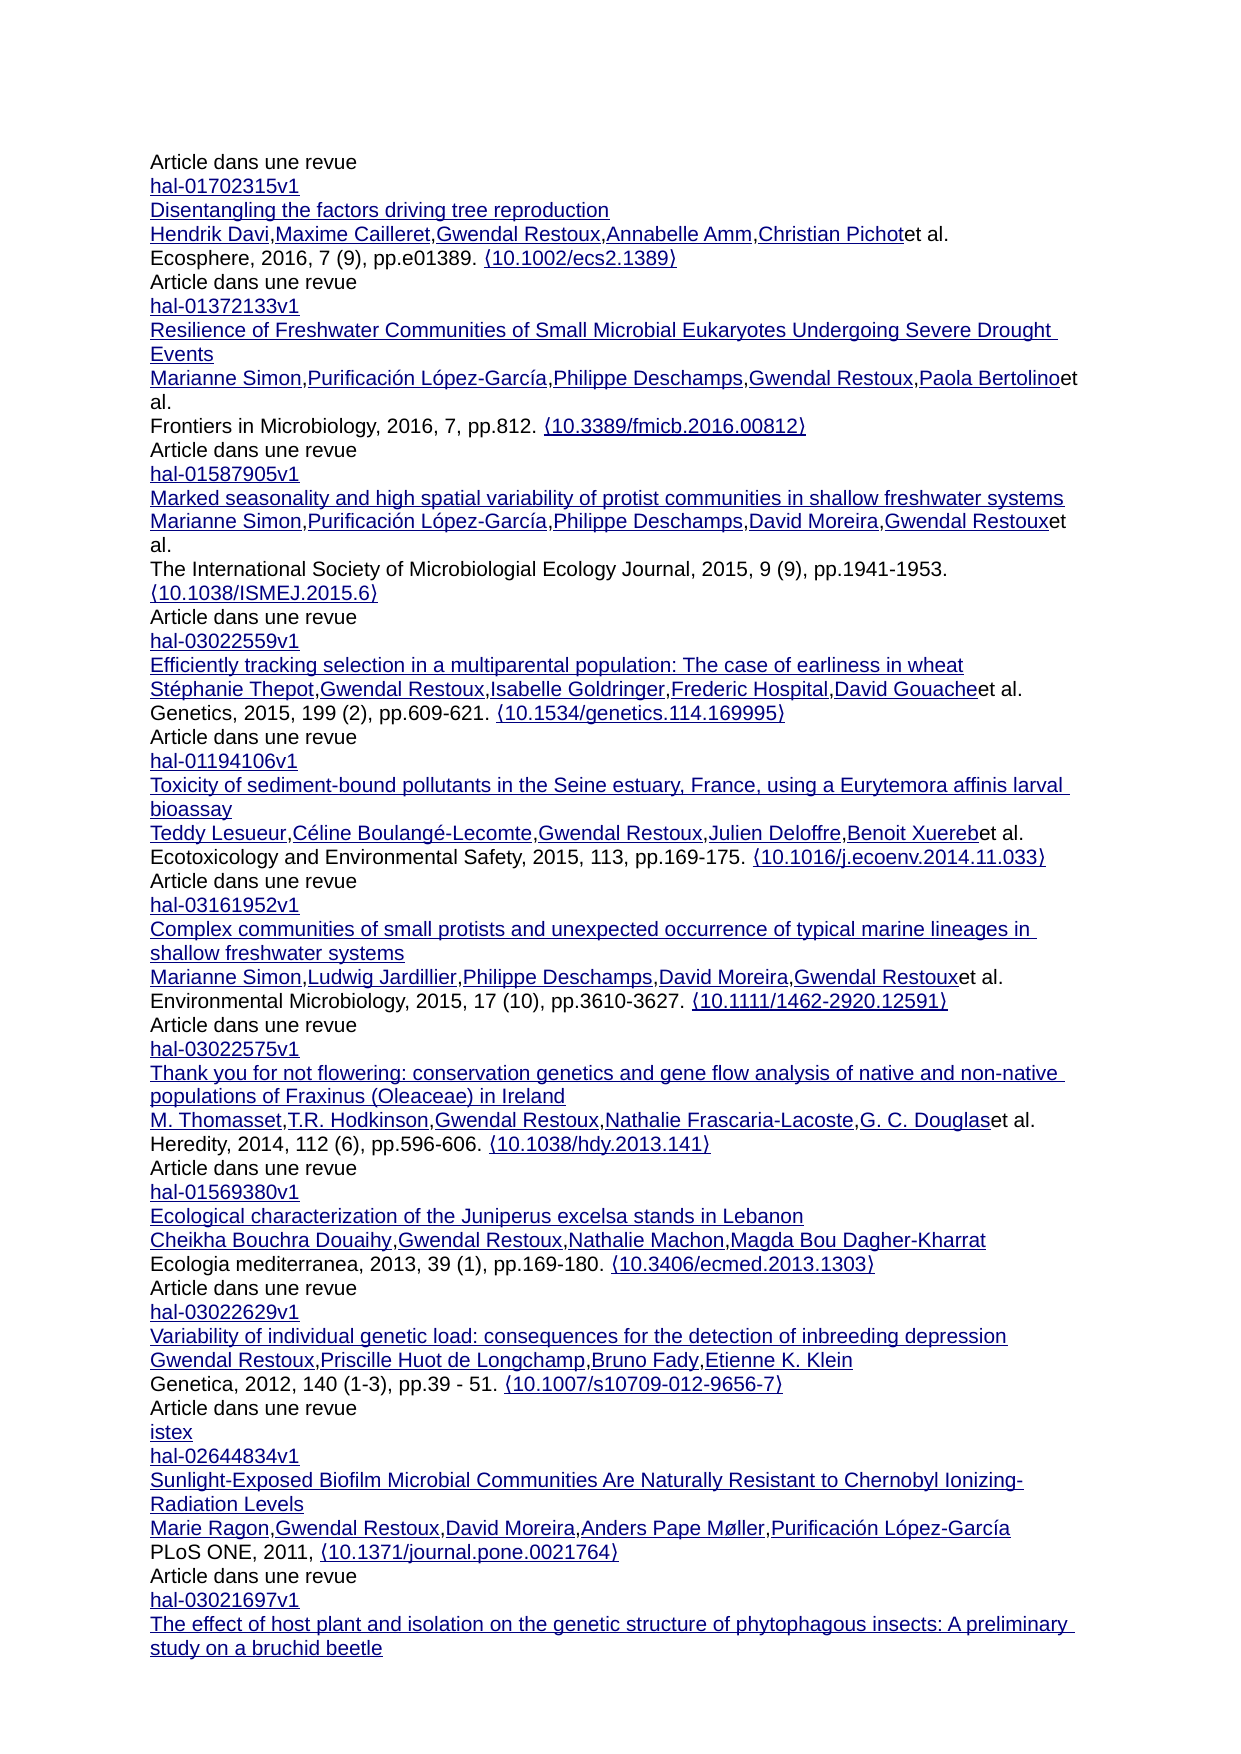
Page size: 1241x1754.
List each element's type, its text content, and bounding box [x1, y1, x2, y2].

table_cell Variability of individual genetic load: consequences for the detection of inbreeding depression Gwendal Restoux,Priscille Huot de Longchamp,Bruno Fady,Etienne K. Klein Genetica, 2012, 140 (1-3), pp.39 - 51. ⟨10.1007/s10709-012-9656-7⟩ Article dans une revue istex hal-02644834v1 [150, 1324, 1090, 1468]
table_cell Efficiently tracking selection in a multiparental population: The case of earliness in wheat Stéphanie Thepot,Gwendal Restoux,Isabelle Goldringer,Frederic Hospital,David Gouacheet al. Genetics, 2015, 199 (2), pp.609-621. ⟨10.1534/genetics.114.169995⟩ Article dans une revue hal-01194106v1 [150, 653, 1090, 773]
table_cell Thank you for not flowering: conservation genetics and gene flow analysis of native and non-native populations of Fraxinus (Oleaceae) in Ireland M. Thomasset,T.R. Hodkinson,Gwendal Restoux,Nathalie Frascaria-Lacoste,G. C. Douglaset al. Heredity, 2014, 112 (6), pp.596-606. ⟨10.1038/hdy.2013.141⟩ Article dans une revue hal-01569380v1 [150, 1060, 1090, 1204]
table_cell Sunlight-Exposed Biofilm Microbial Communities Are Naturally Resistant to Chernobyl Ionizing-Radiation Levels Marie Ragon,Gwendal Restoux,David Moreira,Anders Pape Møller,Purificación López-García PLoS ONE, 2011, ⟨10.1371/journal.pone.0021764⟩ Article dans une revue hal-03021697v1 [150, 1468, 1090, 1611]
table_cell Resilience of Freshwater Communities of Small Microbial Eukaryotes Undergoing Severe Drought Events Marianne Simon,Purificación López-García,Philippe Deschamps,Gwendal Restoux,Paola Bertolinoet al. Frontiers in Microbiology, 2016, 7, pp.812. ⟨10.3389/fmicb.2016.00812⟩ Article dans une revue hal-01587905v1 [150, 318, 1090, 485]
table_cell Ecological characterization of the Juniperus excelsa stands in Lebanon Cheikha Bouchra Douaihy,Gwendal Restoux,Nathalie Machon,Magda Bou Dagher-Kharrat Ecologia mediterranea, 2013, 39 (1), pp.169-180. ⟨10.3406/ecmed.2013.1303⟩ Article dans une revue hal-03022629v1 [150, 1204, 1090, 1324]
table_cell Complex communities of small protists and unexpected occurrence of typical marine lineages in shallow freshwater systems Marianne Simon,Ludwig Jardillier,Philippe Deschamps,David Moreira,Gwendal Restouxet al. Environmental Microbiology, 2015, 17 (10), pp.3610-3627. ⟨10.1111/1462-2920.12591⟩ Article dans une revue hal-03022575v1 [150, 917, 1090, 1060]
table_cell Toxicity of sediment-bound pollutants in the Seine estuary, France, using a Eurytemora affinis larval bioassay Teddy Lesueur,Céline Boulangé-Lecomte,Gwendal Restoux,Julien Deloffre,Benoit Xuerebet al. Ecotoxicology and Environmental Safety, 2015, 113, pp.169-175. ⟨10.1016/j.ecoenv.2014.11.033⟩ Article dans une revue hal-03161952v1 [150, 773, 1090, 917]
table_cell Disentangling the factors driving tree reproduction Hendrik Davi,Maxime Cailleret,Gwendal Restoux,Annabelle Amm,Christian Pichotet al. Ecosphere, 2016, 7 (9), pp.e01389. ⟨10.1002/ecs2.1389⟩ Article dans une revue hal-01372133v1 [150, 198, 1090, 318]
table_cell Marked seasonality and high spatial variability of protist communities in shallow freshwater systems Marianne Simon,Purificación López-García,Philippe Deschamps,David Moreira,Gwendal Restouxet al. The International Society of Microbiologial Ecology Journal, 2015, 9 (9), pp.1941-1953. ⟨10.1038/ISMEJ.2015.6⟩ Article dans une revue hal-03022559v1 [150, 485, 1090, 653]
table_cell The effect of host plant and isolation on the genetic structure of phytophagous insects: A preliminary study on a bruchid beetle [150, 1611, 1090, 1659]
table_cell Article dans une revue hal-01702315v1 [150, 150, 1090, 198]
